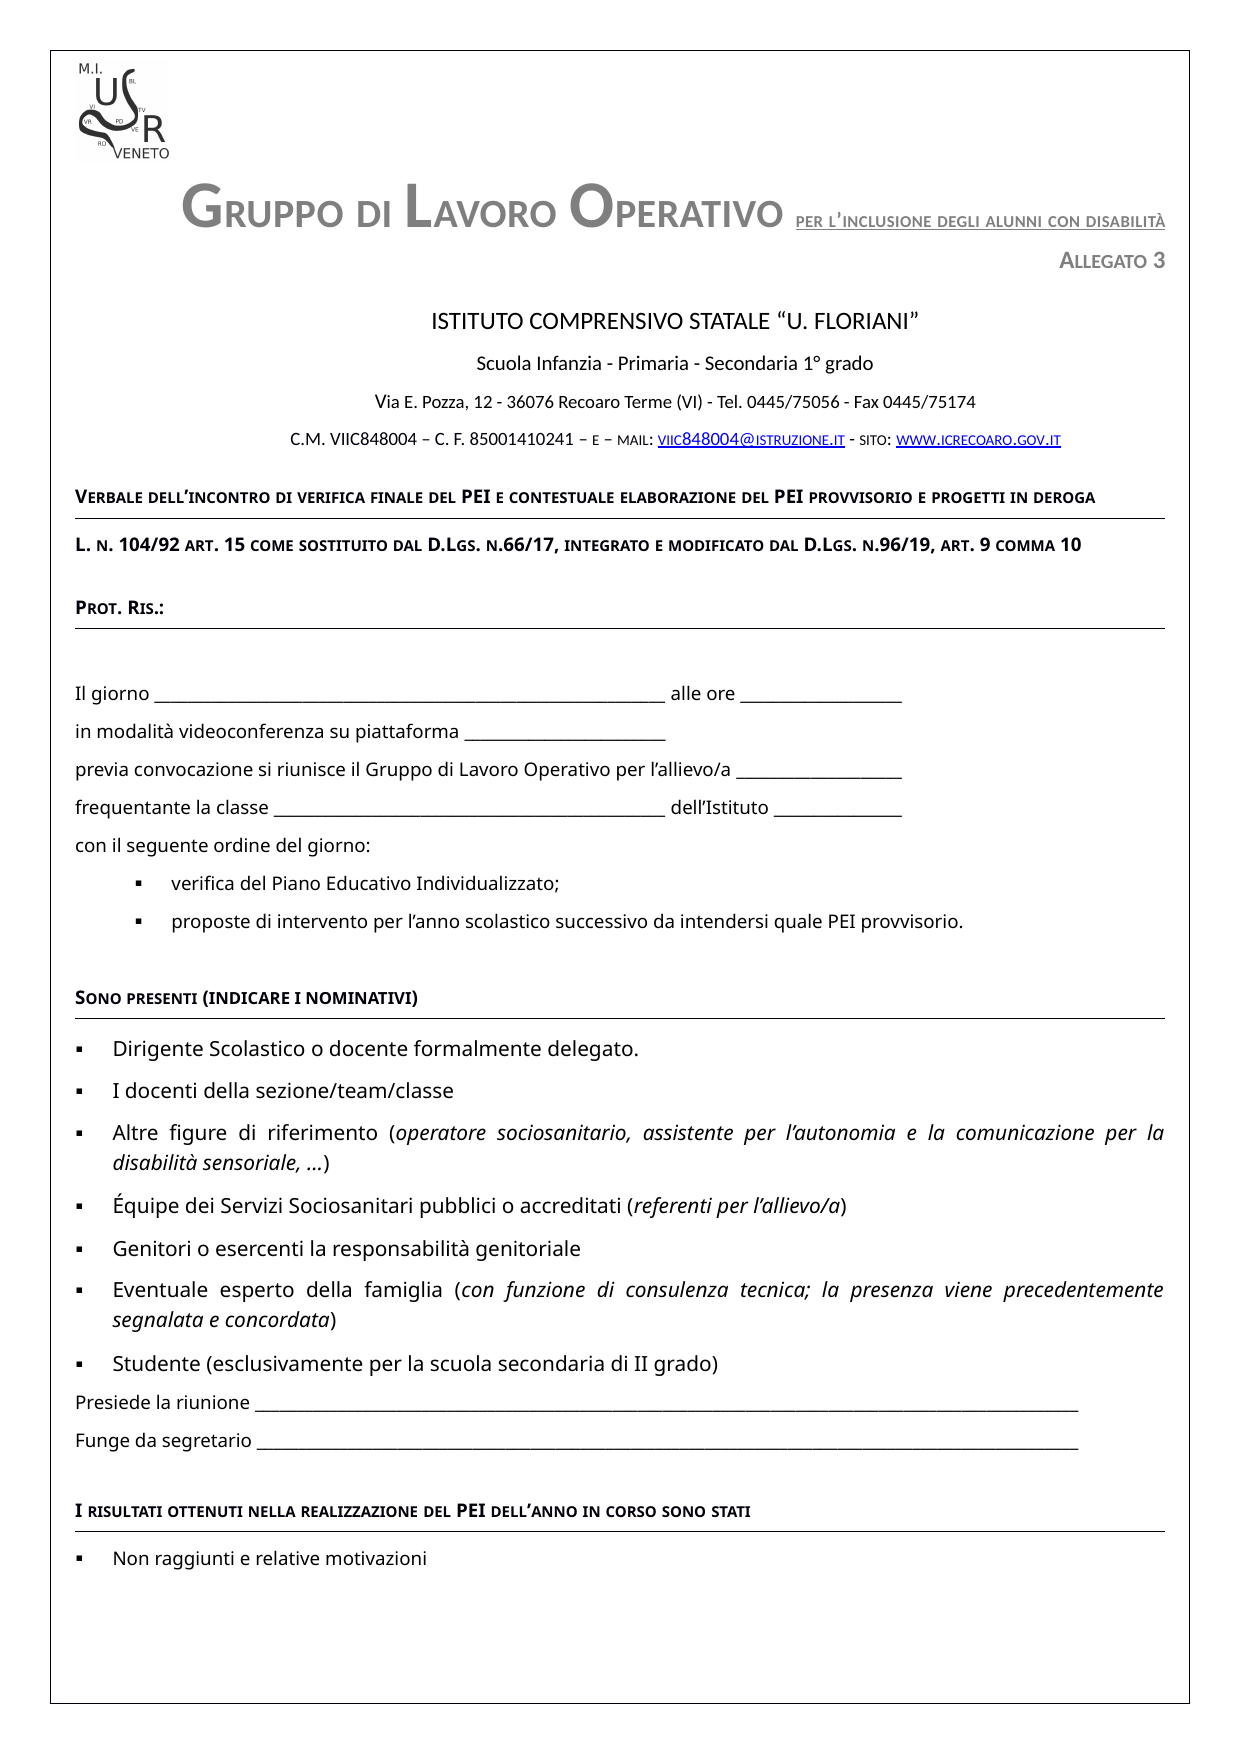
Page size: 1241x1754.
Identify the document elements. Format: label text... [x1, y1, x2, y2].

list Genitori o esercenti la responsabilità genitoriale [75, 1232, 1165, 1263]
text L. n. 104/92 art. 15 come sostituito dal D.Lgs. n.66/17, integrato e modificato dal D.Lgs. n.96/19, art. 9 comma 10 [75, 531, 1165, 557]
text I risultati ottenuti nella realizzazione del PEI dell’anno in corso sono stati [75, 1497, 1165, 1531]
list Équipe dei Servizi Sociosanitari pubblici o accreditati (referenti per l’allievo/a) [75, 1189, 1165, 1220]
list proposte di intervento per l’anno scolastico successivo da intendersi quale PEI provvisorio. [134, 908, 1165, 934]
list Dirigente Scolastico o docente formalmente delegato. [75, 1032, 1165, 1062]
picture [75, 59, 170, 163]
text con il seguente ordine del giorno: [75, 832, 1165, 858]
list Gruppo di Lavoro Operativo per l’inclusione degli alunni con disabilità [75, 162, 1165, 244]
list Eventuale esperto della famiglia (con funzione di consulenza tecnica; la presenza viene precedentemente segnalata e concordata) [75, 1275, 1165, 1334]
text frequentante la classe dell’Istituto [75, 794, 1165, 820]
text Verbale dell’incontro di verifica finale del PEI e contestuale elaborazione del PEI provvisorio e progetti in deroga [75, 484, 1165, 518]
list Studente (esclusivamente per la scuola secondaria di II grado) [75, 1347, 1165, 1377]
list verifica del Piano Educativo Individualizzato; [134, 870, 1165, 896]
text Prot. Ris.: [75, 595, 1165, 628]
list Non raggiunti e relative motivazioni [75, 1545, 1165, 1570]
text Funge da segretario [75, 1428, 1165, 1453]
table_header ISTITUTO COMPRENSIVO STATALE “U. FLORIANI” Scuola Infanzia - Primaria - Secondaria 1° grado Via E. Pozza, 12 - 36076 Recoaro Terme (VI) - Tel. 0445/75056 - Fax 0445/75174 C.M. VIIC848004 – C. F. 85001410241 – e – mail: viic848004@istruzione.it - sito: www.icrecoaro.gov.it [160, 305, 1090, 450]
text Il giorno alle ore [75, 680, 1165, 706]
text Allegato 3 [134, 244, 1165, 274]
text previa convocazione si riunisce il Gruppo di Lavoro Operativo per l’allievo/a [75, 756, 1165, 782]
text Presiede la riunione [75, 1390, 1165, 1415]
text Sono presenti (INDICARE I NOMINATIVI) [75, 984, 1165, 1018]
list Altre figure di riferimento (operatore sociosanitario, assistente per l’autonomia e la comunicazione per la disabilità sensoriale, …) [75, 1118, 1165, 1177]
list I docenti della sezione/team/classe [75, 1075, 1165, 1105]
text in modalità videoconferenza su piattaforma [75, 718, 1165, 744]
